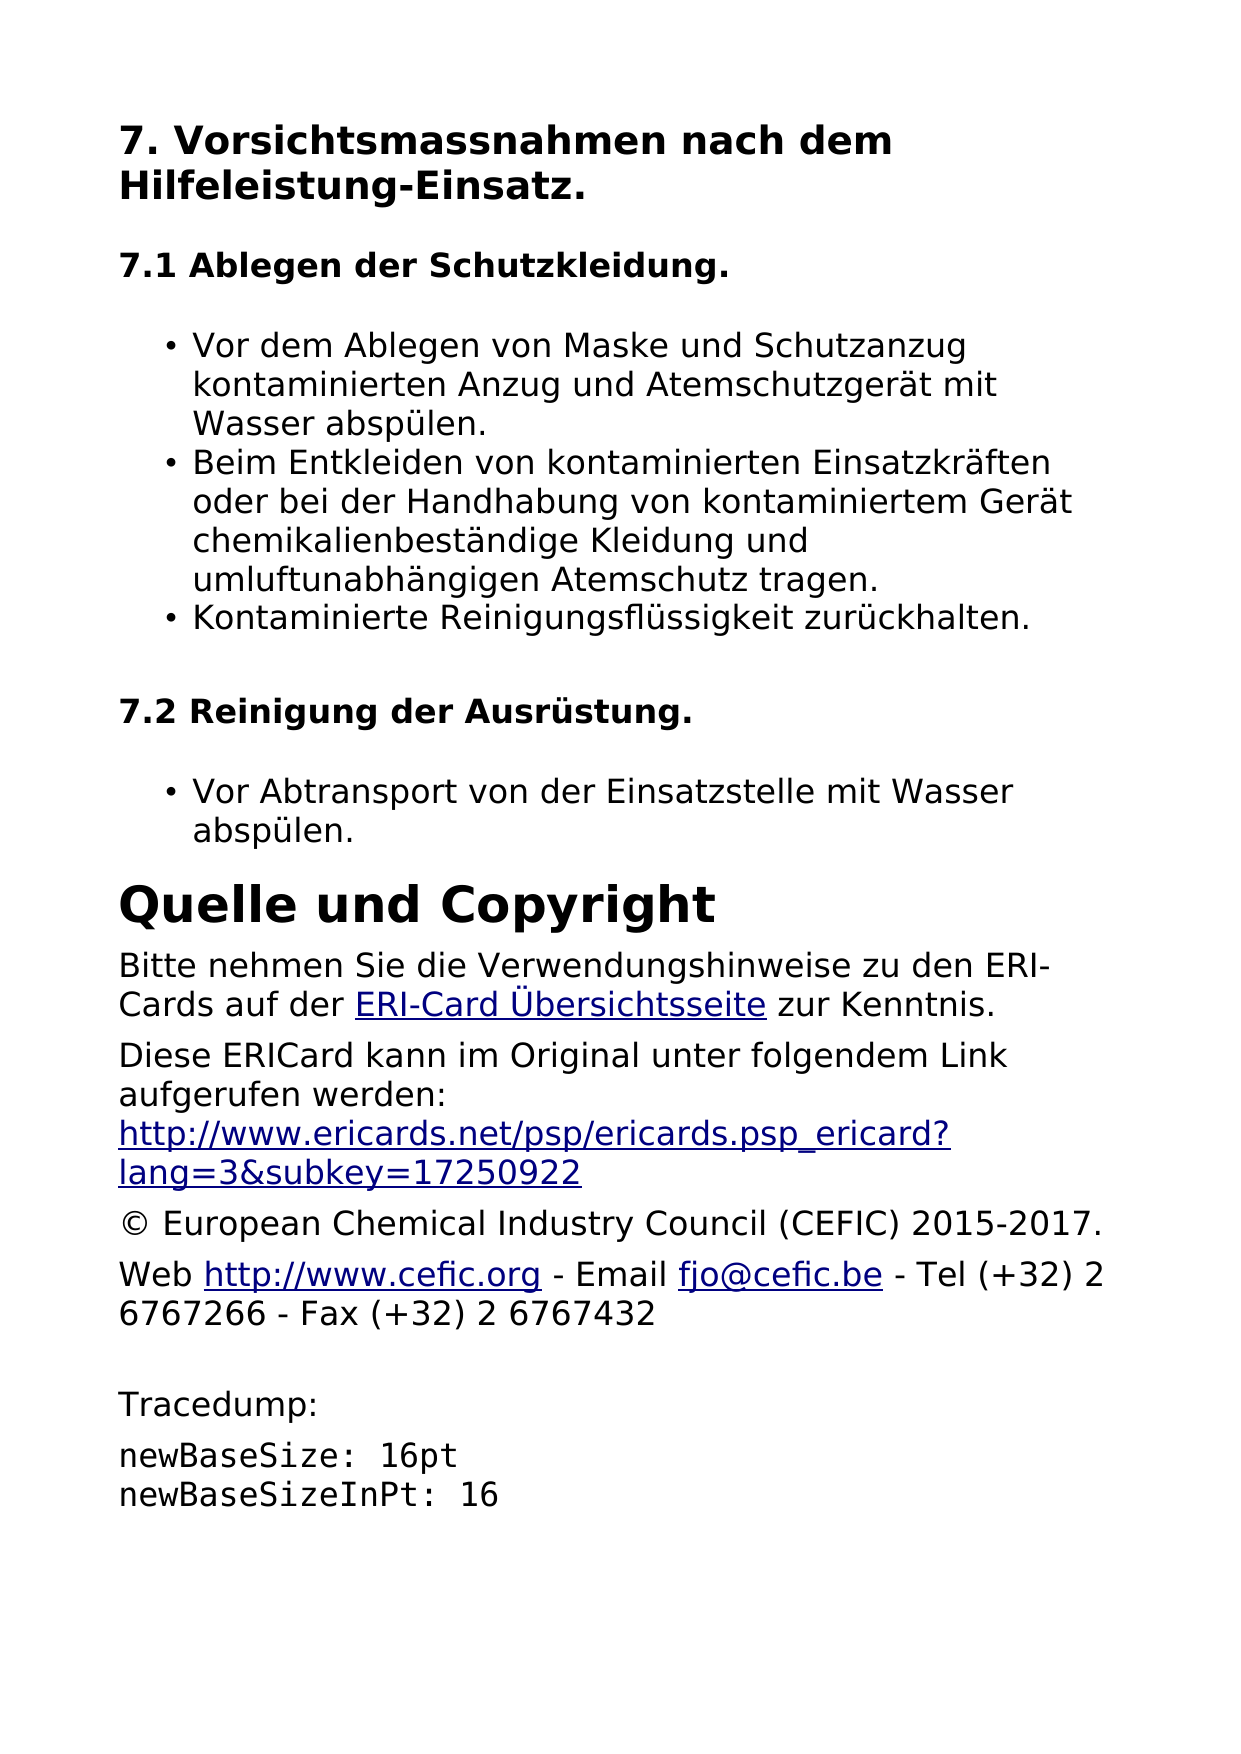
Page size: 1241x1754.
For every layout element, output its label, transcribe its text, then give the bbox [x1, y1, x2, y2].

subtitle 7.2 Reinigung der Ausrüstung. [118, 692, 1122, 731]
subtitle 7. Vorsichtsmassnahmen nach dem Hilfeleistung-Einsatz. [118, 118, 1122, 208]
text Tracedump: [118, 1346, 1122, 1424]
text newBaseSize: 16pt newBaseSizeInPt: 16 [118, 1436, 1122, 1514]
text Web http://www.cefic.org - Email fjo@cefic.be - Tel (+32) 2 6767266 - Fax (+32) 2 6767432 [118, 1256, 1122, 1334]
text Bitte nehmen Sie die Verwendungshinweise zu den ERI-Cards auf der ERI-Card Übersichtsseite zur Kenntnis. [118, 946, 1122, 1024]
list Vor dem Ablegen von Maske und Schutzanzug kontaminierten Anzug und Atemschutzgerät mit Wasser abspülen. [177, 327, 1122, 443]
subtitle 7.1 Ablegen der Schutzkleidung. [118, 246, 1122, 285]
list Kontaminierte Reinigungsflüssigkeit zurückhalten. [177, 599, 1122, 638]
text © European Chemical Industry Council (CEFIC) 2015-2017. [118, 1204, 1122, 1243]
list Vor Abtransport von der Einsatzstelle mit Wasser abspülen. [177, 773, 1122, 851]
list Beim Entkleiden von kontaminierten Einsatzkräften oder bei der Handhabung von kontaminiertem Gerät chemikalienbeständige Kleidung und umluftunabhängigen Atemschutz tragen. [177, 443, 1122, 599]
text Diese ERICard kann im Original unter folgendem Link aufgerufen werden: http://www.ericards.net/psp/ericards.psp_ericard?lang=3&subkey=17250922 [118, 1037, 1122, 1192]
subtitle Quelle und Copyright [118, 876, 1122, 934]
